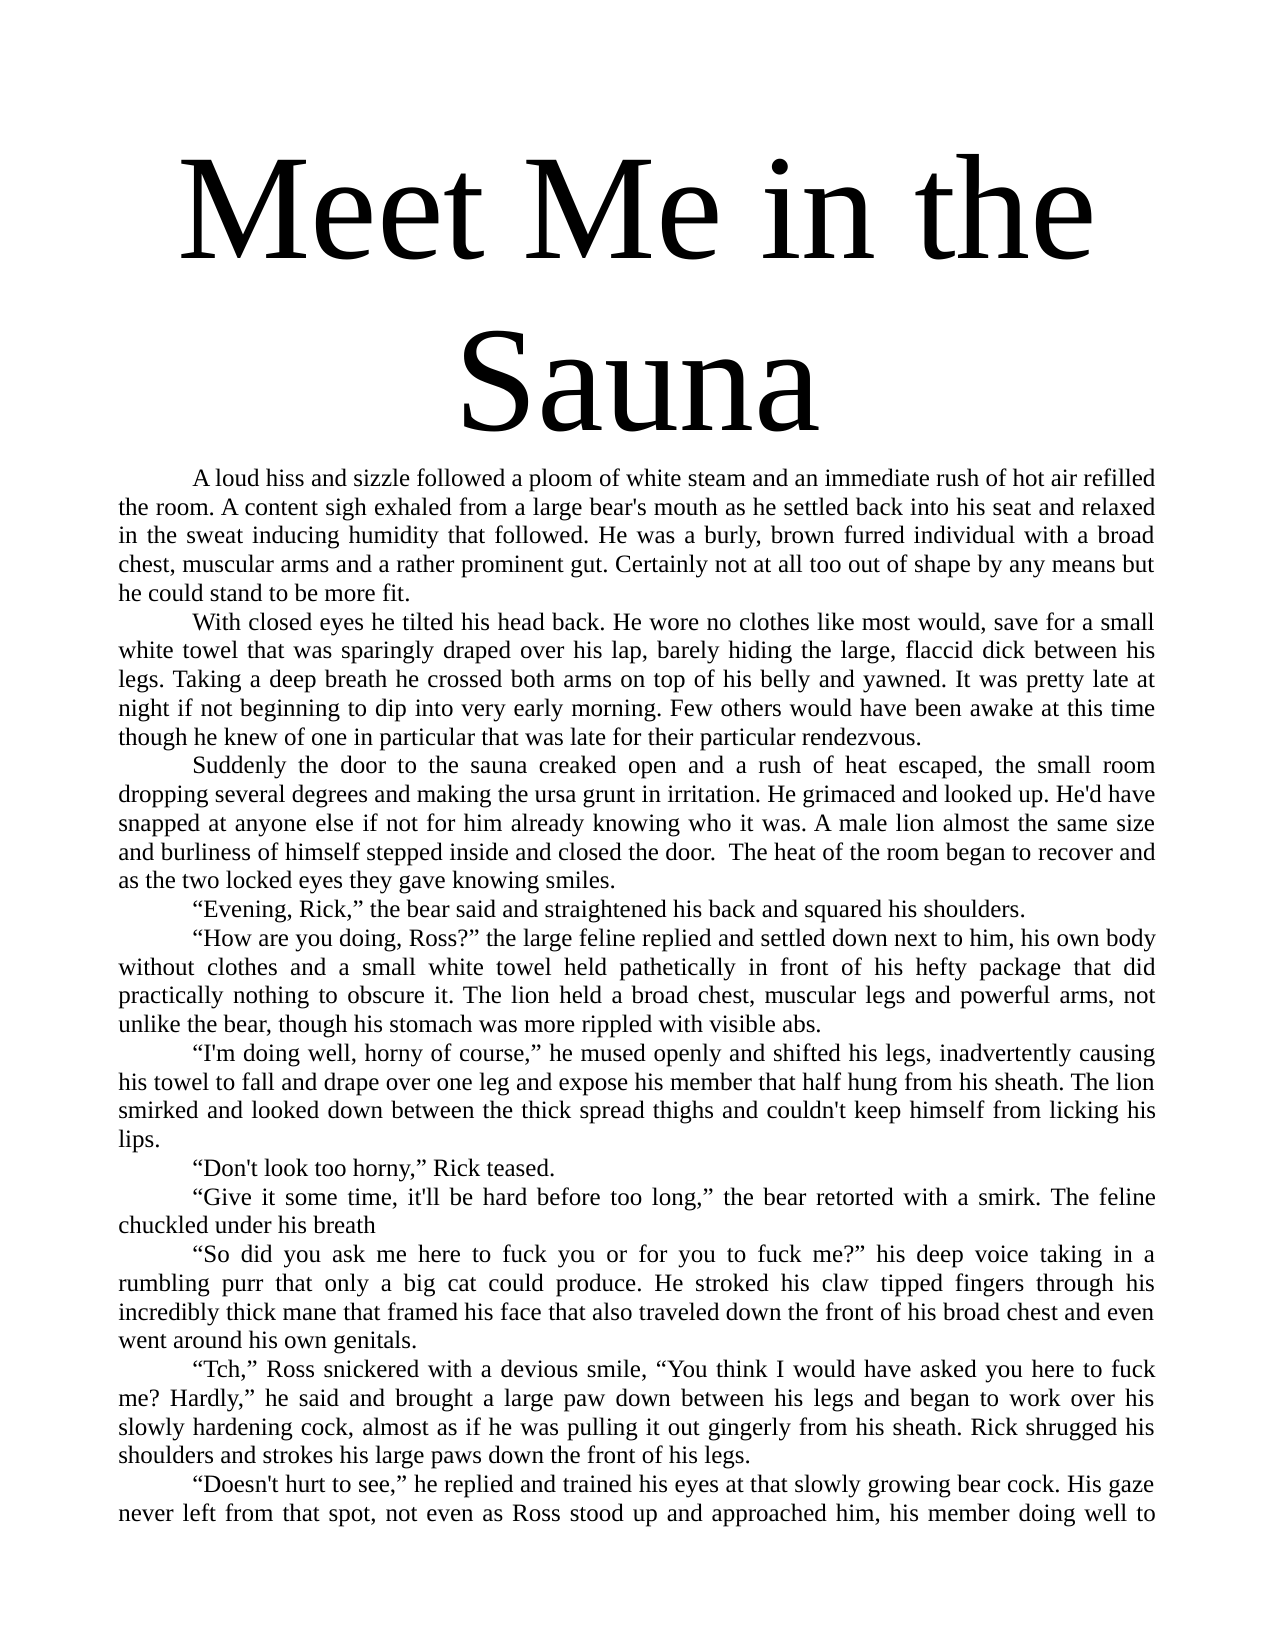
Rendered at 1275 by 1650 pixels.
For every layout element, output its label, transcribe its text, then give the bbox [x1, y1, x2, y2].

text “I'm doing well, horny of course,” he mused openly and shifted his legs, inadvertently causing his towel to fall and drape over one leg and expose his member that half hung from his sheath. The lion smirked and looked down between the thick spread thighs and couldn't keep himself from licking his lips. [118, 1038, 1157, 1153]
text “So did you ask me here to fuck you or for you to fuck me?” his deep voice taking in a rumbling purr that only a big cat could produce. He stroked his claw tipped fingers through his incredibly thick mane that framed his face that also traveled down the front of his broad chest and even went around his own genitals. [118, 1239, 1157, 1354]
text Suddenly the door to the sauna creaked open and a rush of heat escaped, the small room dropping several degrees and making the ursa grunt in irritation. He grimaced and looked up. He'd have snapped at anyone else if not for him already knowing who it was. A male lion almost the same size and burliness of himself stepped inside and closed the door. The heat of the room began to recover and as the two locked eyes they gave knowing smiles. [118, 751, 1157, 894]
text “Evening, Rick,” the bear said and straightened his back and squared his shoulders. [118, 894, 1157, 923]
text “How are you doing, Ross?” the large feline replied and settled down next to him, his own body without clothes and a small white towel held pathetically in front of his hefty package that did practically nothing to obscure it. The lion held a broad chest, muscular legs and powerful arms, not unlike the bear, though his stomach was more rippled with visible abs. [118, 923, 1157, 1038]
text “Tch,” Ross snickered with a devious smile, “You think I would have asked you here to fuck me? Hardly,” he said and brought a large paw down between his legs and began to work over his slowly hardening cock, almost as if he was pulling it out gingerly from his sheath. Rick shrugged his shoulders and strokes his large paws down the front of his legs. [118, 1354, 1157, 1469]
text “Don't look too horny,” Rick teased. [118, 1153, 1157, 1182]
text “Give it some time, it'll be hard before too long,” the bear retorted with a smirk. The feline chuckled under his breath [118, 1182, 1157, 1239]
text Meet Me in the Sauna [118, 118, 1157, 463]
text “Doesn't hurt to see,” he replied and trained his eyes at that slowly growing bear cock. His gaze never left from that spot, not even as Ross stood up and approached him, his member doing well to [118, 1469, 1157, 1527]
text A loud hiss and sizzle followed a ploom of white steam and an immediate rush of hot air refilled the room. A content sigh exhaled from a large bear's mouth as he settled back into his seat and relaxed in the sweat inducing humidity that followed. He was a burly, brown furred individual with a broad chest, muscular arms and a rather prominent gut. Certainly not at all too out of shape by any means but he could stand to be more fit. [118, 463, 1157, 607]
text With closed eyes he tilted his head back. He wore no clothes like most would, save for a small white towel that was sparingly draped over his lap, barely hiding the large, flaccid dick between his legs. Taking a deep breath he crossed both arms on top of his belly and yawned. It was pretty late at night if not beginning to dip into very early morning. Few others would have been awake at this time though he knew of one in particular that was late for their particular rendezvous. [118, 607, 1157, 751]
